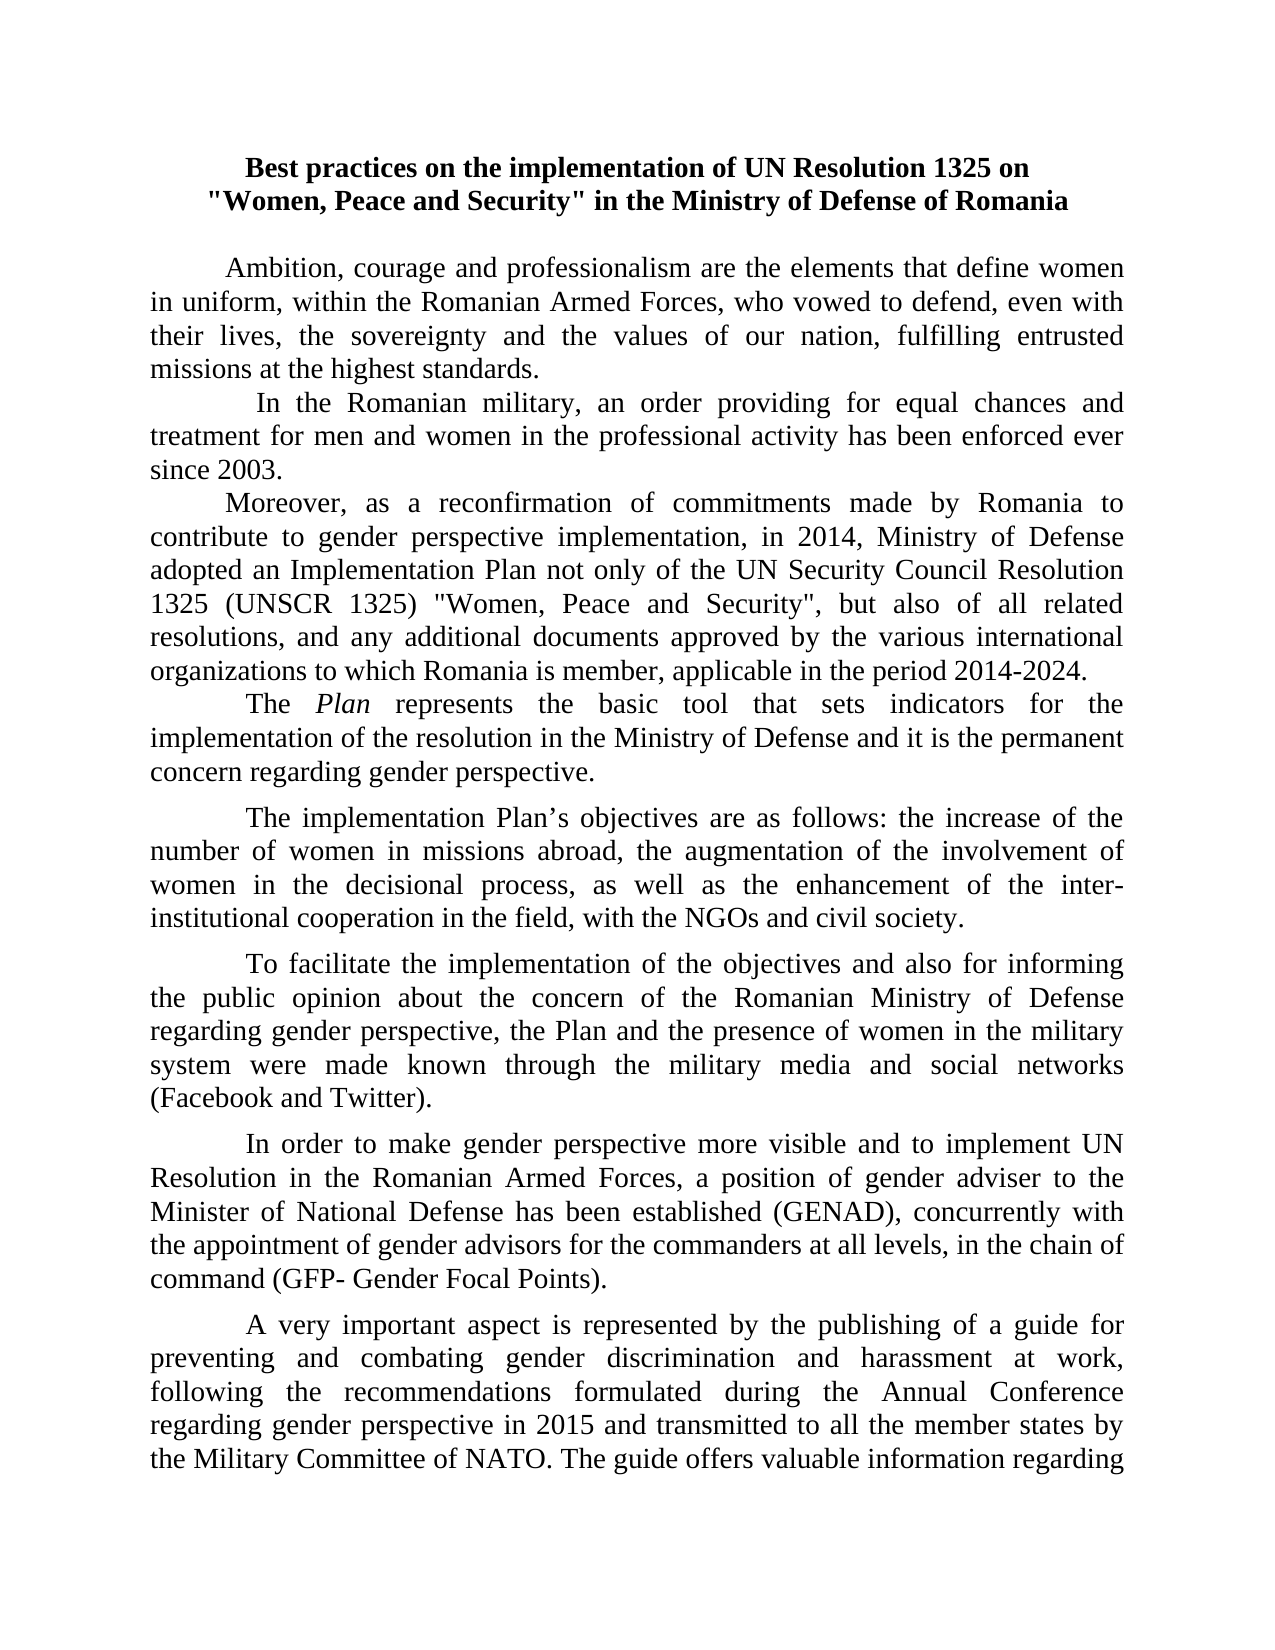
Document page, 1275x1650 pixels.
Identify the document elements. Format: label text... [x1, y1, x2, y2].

text Best practices on the implementation of UN Resolution 1325 on [150, 150, 1125, 183]
text To facilitate the implementation of the objectives and also for informing the public opinion about the concern of the Romanian Ministry of Defense regarding gender perspective, the Plan and the presence of women in the military system were made known through the military media and social networks (Facebook and Twitter). [150, 946, 1125, 1114]
text In the Romanian military, an order providing for equal chances and treatment for men and women in the professional activity has been enforced ever since 2003. [150, 385, 1125, 485]
text In order to make gender perspective more visible and to implement UN Resolution in the Romanian Armed Forces, a position of gender adviser to the Minister of National Defense has been established (GENAD), concurrently with the appointment of gender advisors for the commanders at all levels, in the chain of command (GFP- Gender Focal Points). [150, 1127, 1125, 1294]
text The implementation Plan’s objectives are as follows: the increase of the number of women in missions abroad, the augmentation of the involvement of women in the decisional process, as well as the enhancement of the inter-institutional cooperation in the field, with the NGOs and civil society. [150, 800, 1125, 934]
text A very important aspect is represented by the publishing of a guide for preventing and combating gender discrimination and harassment at work, following the recommendations formulated during the Annual Conference regarding gender perspective in 2015 and transmitted to all the member states by the Military Committee of NATO. The guide offers valuable information regarding [150, 1307, 1125, 1474]
text "Women, Peace and Security" in the Ministry of Defense of Romania [150, 183, 1125, 217]
text The Plan represents the basic tool that sets indicators for the implementation of the resolution in the Ministry of Defense and it is the permanent concern regarding gender perspective. [150, 687, 1125, 787]
text Moreover, as a reconfirmation of commitments made by Romania to contribute to gender perspective implementation, in 2014, Ministry of Defense adopted an Implementation Plan not only of the UN Security Council Resolution 1325 (UNSCR 1325) "Women, Peace and Security", but also of all related resolutions, and any additional documents approved by the various international organizations to which Romania is member, applicable in the period 2014-2024. [150, 485, 1125, 687]
text Ambition, courage and professionalism are the elements that define women in uniform, within the Romanian Armed Forces, who vowed to defend, even with their lives, the sovereignty and the values of our nation, fulfilling entrusted missions at the highest standards. [150, 251, 1125, 385]
